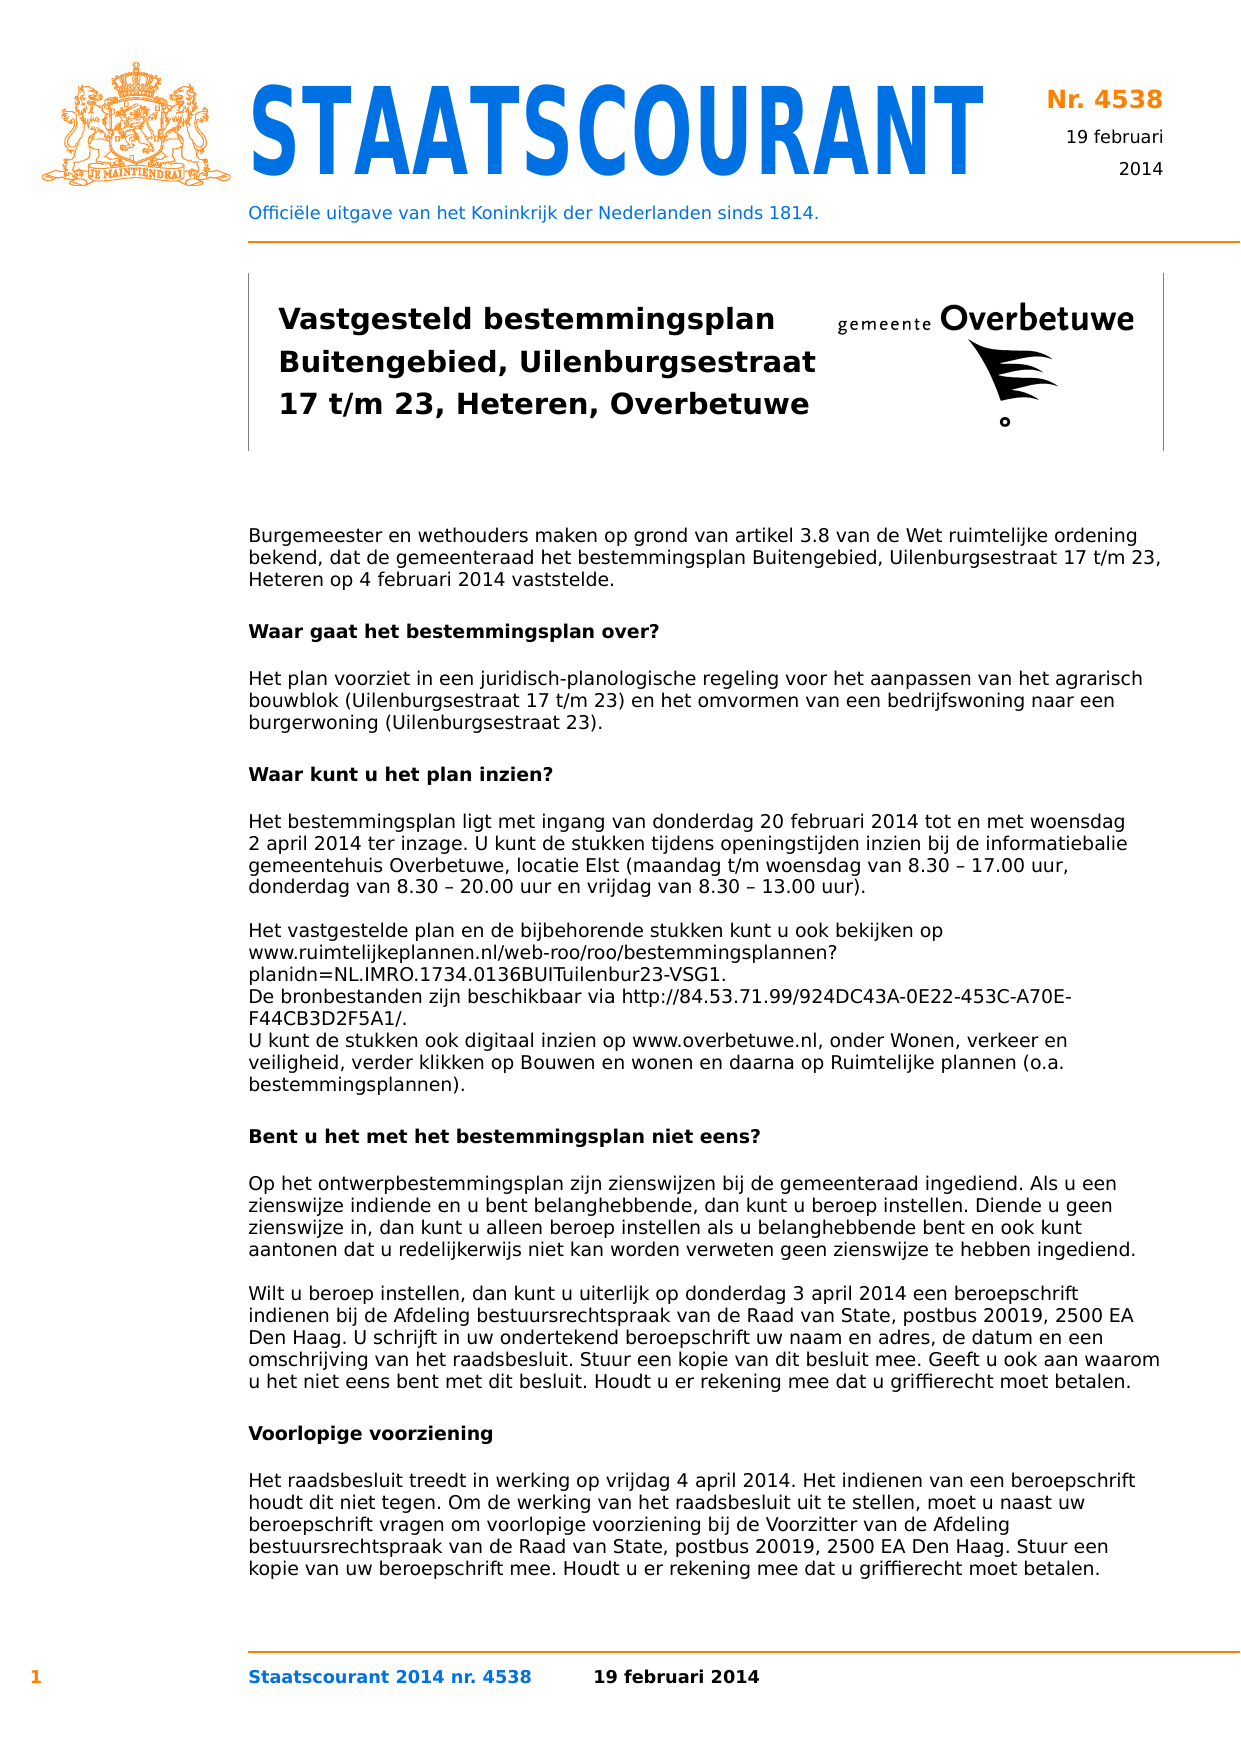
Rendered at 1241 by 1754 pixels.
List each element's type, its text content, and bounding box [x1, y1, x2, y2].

subtitle Bent u het met het bestemmingsplan niet eens? [248, 1126, 1163, 1148]
text Op het ontwerpbestemmingsplan zijn zienswijzen bij de gemeenteraad ingediend. Als u een zienswijze indiende en u bent belanghebbende, dan kunt u beroep instellen. Diende u geen zienswijze in, dan kunt u alleen beroep instellen als u belanghebbende bent en ook kunt aantonen dat u redelijkerwijs niet kan worden verweten geen zienswijze te hebben ingediend. [248, 1173, 1163, 1261]
text Het vastgestelde plan en de bijbehorende stukken kunt u ook bekijken op www.ruimtelijkeplannen.nl/web-roo/roo/bestemmingsplannen?planidn=NL.IMRO.1734.0136BUITuilenbur23-VSG1. [248, 920, 1163, 986]
table_cell Officiële uitgave van het Koninkrijk der Nederlanden sinds 1814. [248, 203, 1240, 241]
text Het plan voorziet in een juridisch-planologische regeling voor het aanpassen van het agrarisch bouwblok (Uilenburgsestraat 17 t/m 23) en het omvormen van een bedrijfswoning naar een burgerwoning (Uilenburgsestraat 23). [248, 668, 1163, 733]
table_cell 19 februari [998, 121, 1240, 153]
subtitle Vastgesteld bestemmingsplan Buitengebied, Uilenburgsestraat 17 t/m 23, Heteren, Overbetuwe [249, 273, 1163, 451]
text U kunt de stukken ook digitaal inzien op www.overbetuwe.nl, onder Wonen, verkeer en veiligheid, verder klikken op Bouwen en wonen en daarna op Ruimtelijke plannen (o.a. bestemmingsplannen). [248, 1030, 1163, 1096]
subtitle Waar gaat het bestemmingsplan over? [248, 621, 1163, 643]
subtitle Voorlopige voorziening [248, 1423, 1163, 1445]
text Het bestemmingsplan ligt met ingang van donderdag 20 februari 2014 tot en met woensdag 2 april 2014 ter inzage. U kunt de stukken tijdens openingstijden inzien bij de informatiebalie gemeentehuis Overbetuwe, locatie Elst (maandag t/m woensdag van 8.30 – 17.00 uur, donderdag van 8.30 – 20.00 uur en vrijdag van 8.30 – 13.00 uur). [248, 811, 1163, 898]
table_cell 2014 [998, 153, 1240, 203]
text De bronbestanden zijn beschikbaar via http://84.53.71.99/924DC43A-0E22-453C-A70E-F44CB3D2F5A1/. [248, 986, 1163, 1030]
table_header Nr. 4538 [998, 62, 1240, 121]
text Het raadsbesluit treedt in werking op vrijdag 4 april 2014. Het indienen van een beroepschrift houdt dit niet tegen. Om de werking van het raadsbesluit uit te stellen, moet u naast uw beroepschrift vragen om voorlopige voorziening bij de Voorzitter van de Afdeling bestuursrechtspraak van de Raad van State, postbus 20019, 2500 EA Den Haag. Stuur een kopie van uw beroepschrift mee. Houdt u er rekening mee dat u griffierecht moet betalen. [248, 1470, 1163, 1580]
table_header STAATSCOURANT [248, 62, 998, 203]
picture [838, 302, 1134, 427]
text Wilt u beroep instellen, dan kunt u uiterlijk op donderdag 3 april 2014 een beroepschrift indienen bij de Afdeling bestuursrechtspraak van de Raad van State, postbus 20019, 2500 EA Den Haag. U schrijft in uw ondertekend beroepschrift uw naam en adres, de datum en een omschrijving van het raadsbesluit. Stuur een kopie van dit besluit mee. Geeft u ook aan waarom u het niet eens bent met dit besluit. Houdt u er rekening mee dat u griffierecht moet betalen. [248, 1283, 1163, 1393]
subtitle Waar kunt u het plan inzien? [248, 763, 1163, 786]
table_header [25, 62, 248, 241]
text Burgemeester en wethouders maken op grond van artikel 3.8 van de Wet ruimtelijke ordening bekend, dat de gemeenteraad het bestemmingsplan Buitengebied, Uilenburgsestraat 17 t/m 23, Heteren op 4 februari 2014 vaststelde. [248, 525, 1163, 591]
picture [41, 62, 231, 186]
